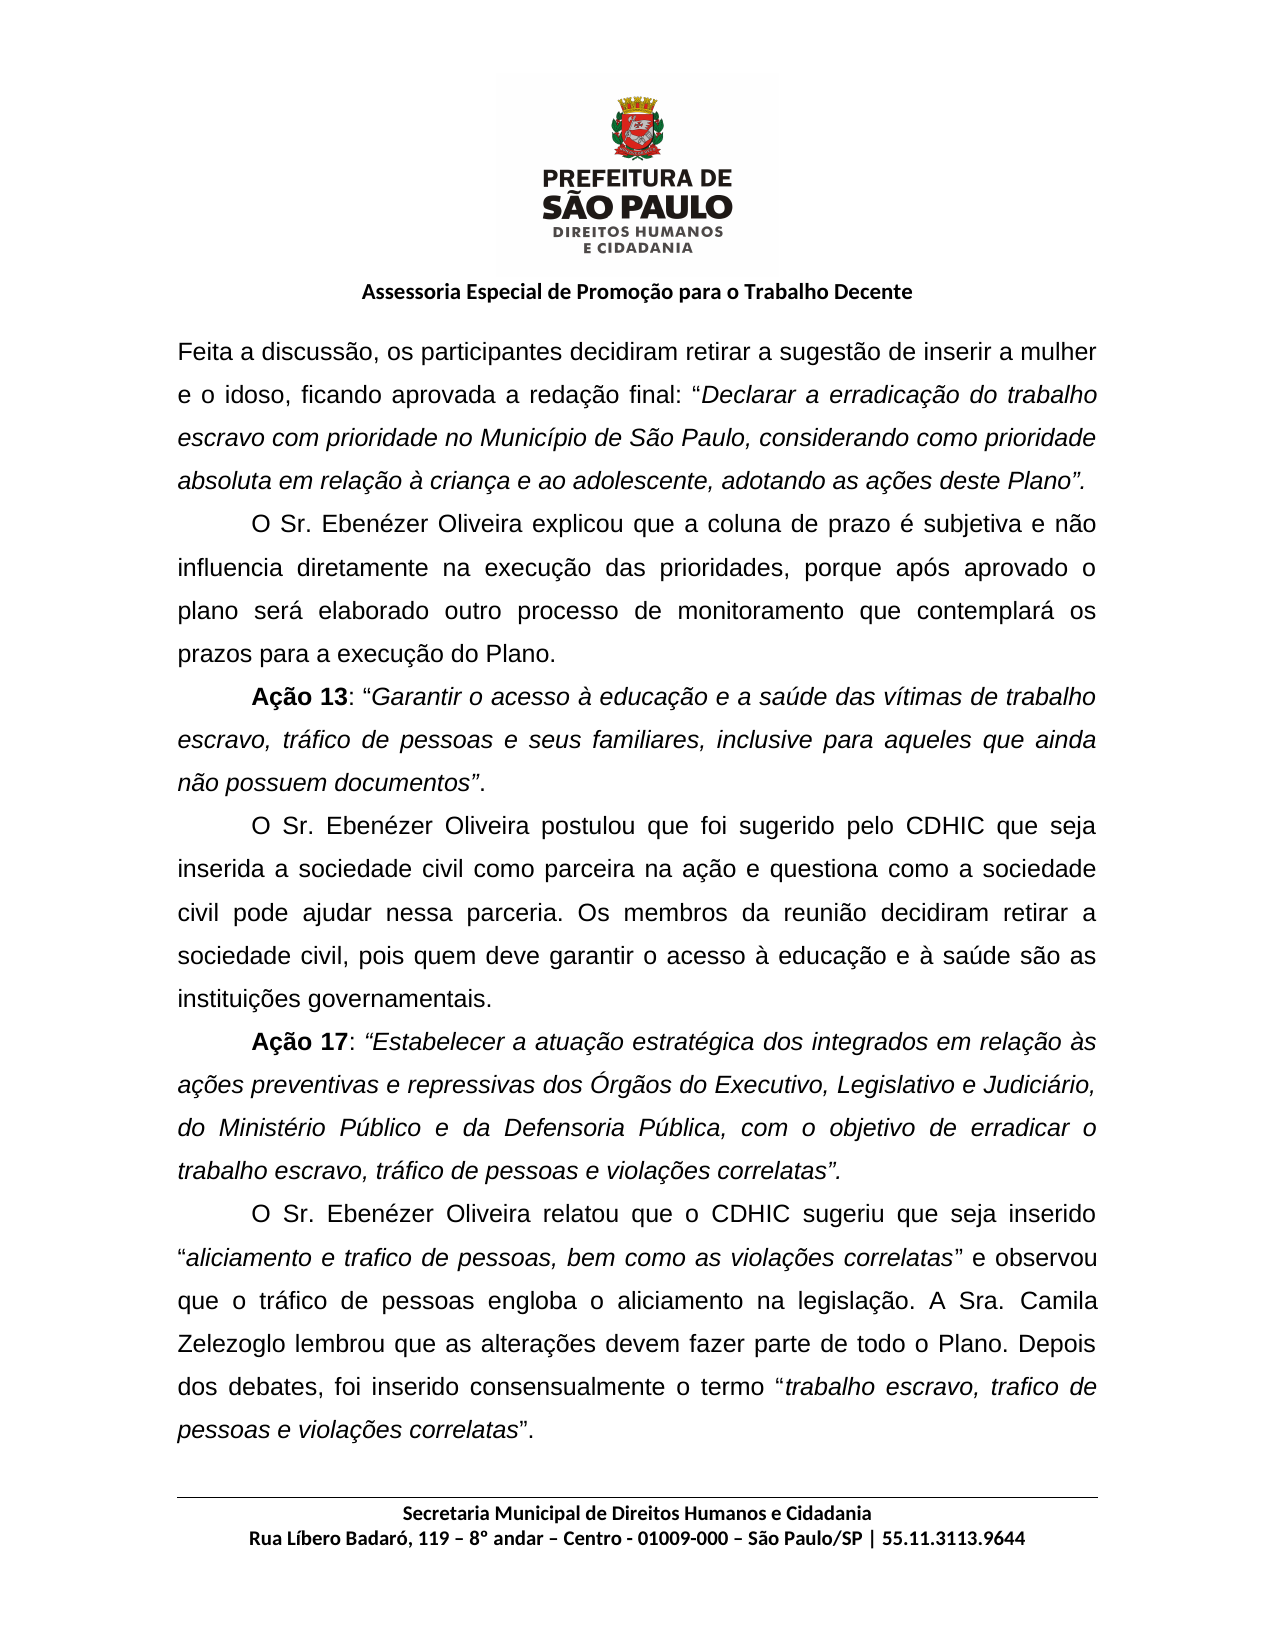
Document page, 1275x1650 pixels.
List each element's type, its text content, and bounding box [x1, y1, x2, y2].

text O Sr. Ebenézer Oliveira postulou que foi sugerido pelo CDHIC que seja inserida a sociedade civil como parceira na ação e questiona como a sociedade civil pode ajudar nessa parceria. Os membros da reunião decidiram retirar a sociedade civil, pois quem deve garantir o acesso à educação e à saúde são as instituições governamentais. [177, 811, 1098, 1013]
text Feita a discussão, os participantes decidiram retirar a sugestão de inserir a mulher e o idoso, ficando aprovada a redação final: “Declarar a erradicação do trabalho escravo com prioridade no Município de São Paulo, considerando como prioridade absoluta em relação à criança e ao adolescente, adotando as ações deste Plano”. [177, 337, 1098, 495]
text Ação 17: “Estabelecer a atuação estratégica dos integrados em relação às ações preventivas e repressivas dos Órgãos do Executivo, Legislativo e Judiciário, do Ministério Público e da Defensoria Pública, com o objetivo de erradicar o trabalho escravo, tráfico de pessoas e violações correlatas”. [177, 1027, 1098, 1185]
text O Sr. Ebenézer Oliveira explicou que a coluna de prazo é subjetiva e não influencia diretamente na execução das prioridades, porque após aprovado o plano será elaborado outro processo de monitoramento que contemplará os prazos para a execução do Plano. [177, 509, 1098, 668]
text Ação 13: “Garantir o acesso à educação e a saúde das vítimas de trabalho escravo, tráfico de pessoas e seus familiares, inclusive para aqueles que ainda não possuem documentos”. [177, 682, 1098, 797]
text O Sr. Ebenézer Oliveira relatou que o CDHIC sugeriu que seja inserido “aliciamento e trafico de pessoas, bem como as violações correlatas” e observou que o tráfico de pessoas engloba o aliciamento na legislação. A Sra. Camila Zelezoglo lembrou que as alterações devem fazer parte de todo o Plano. Depois dos debates, foi inserido consensualmente o termo “trabalho escravo, trafico de pessoas e violações correlatas”. [177, 1199, 1098, 1444]
picture [495, 73, 780, 277]
